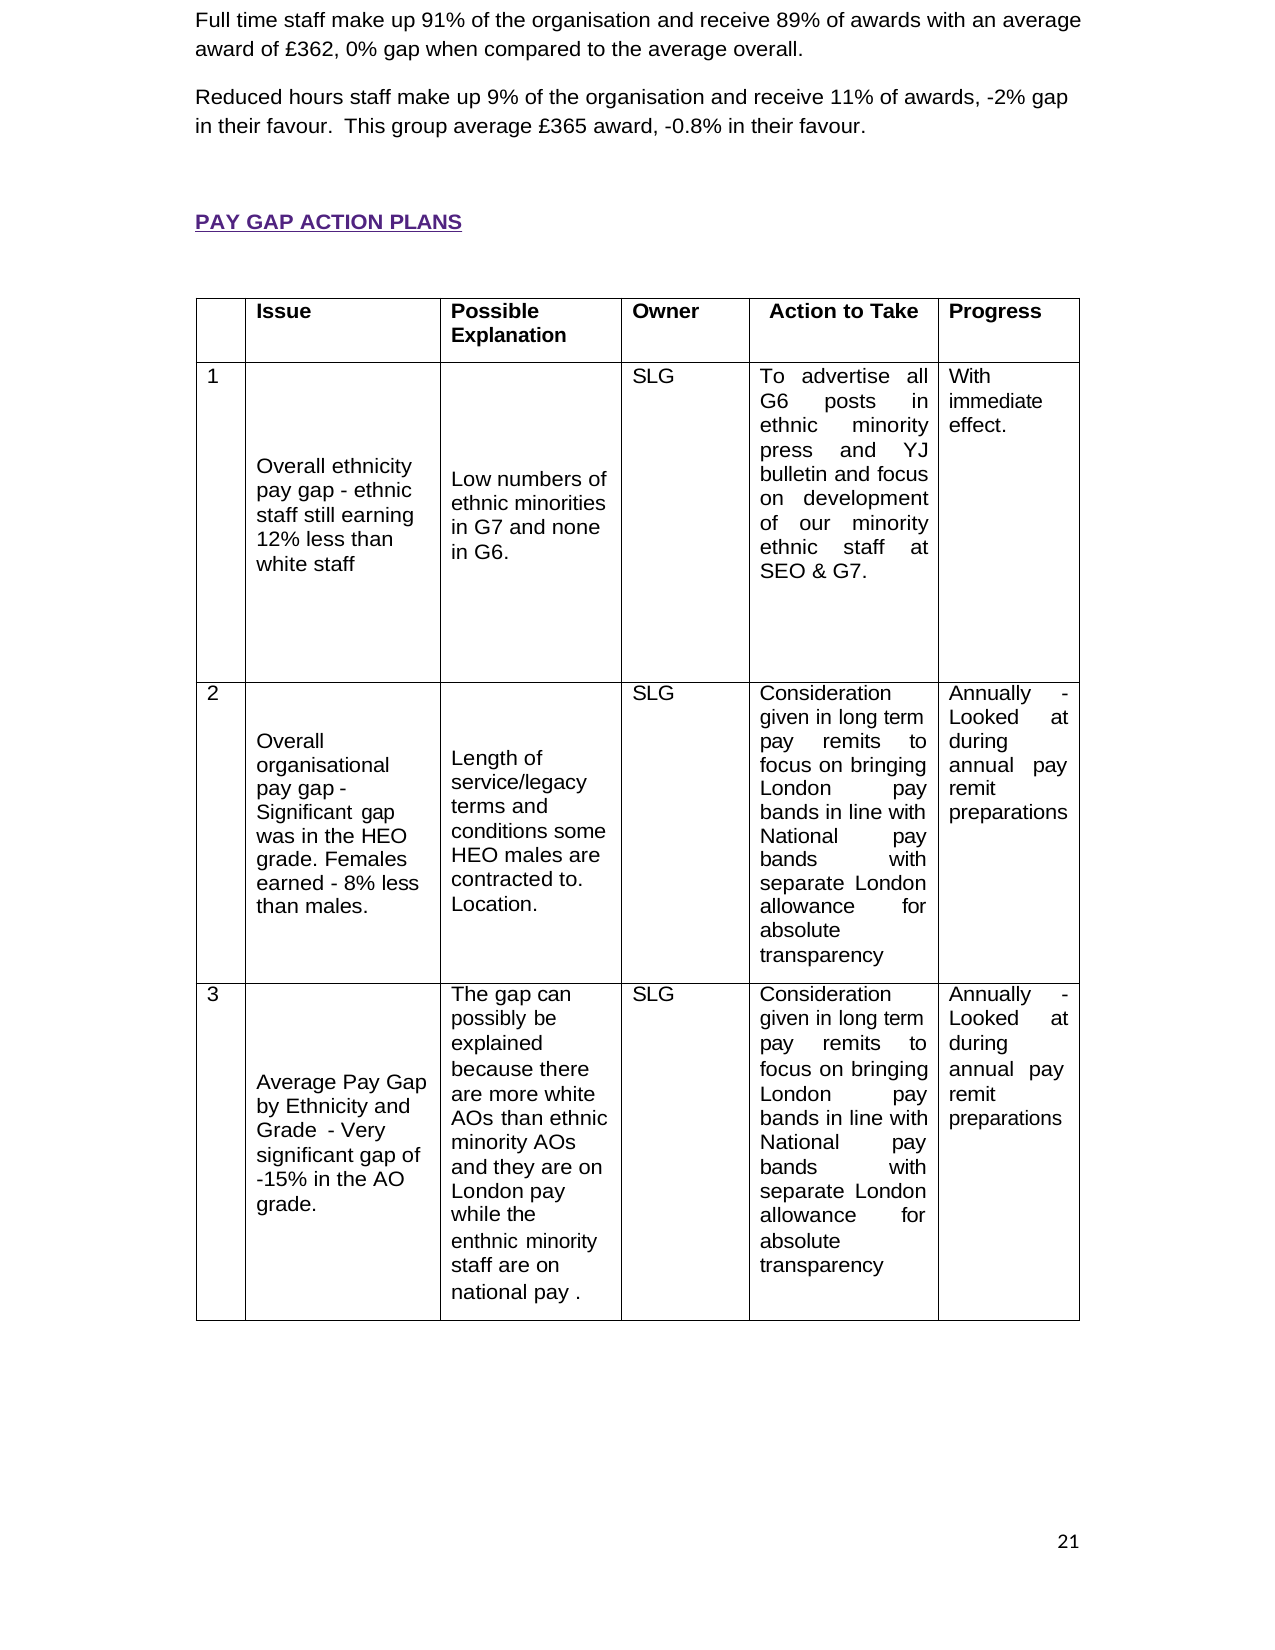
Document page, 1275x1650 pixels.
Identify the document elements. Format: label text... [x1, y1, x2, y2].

table_cell focus on bringing London pay bands in line with National pay bands with separate London allowance for [750, 1057, 938, 1230]
table_cell National pay [750, 825, 938, 848]
table_cell [622, 872, 749, 896]
table_cell annual pay [939, 754, 1079, 777]
table_header Progress [939, 299, 1079, 362]
table_cell [939, 848, 1079, 872]
table_header Issue [246, 299, 440, 362]
table_cell remit [939, 777, 1079, 801]
table_cell [197, 777, 245, 801]
table_cell [939, 825, 1079, 848]
table_cell [246, 1032, 440, 1057]
text Reduced hours staff make up 9% of the organisation and receive 11% of awards, -2% gap in their favour. This group average £365 award, -0.8% in their favour. [195, 85, 1083, 138]
table_cell London pay [750, 777, 938, 801]
table_cell Annually - [939, 683, 1079, 706]
table_header Possible Explanation [441, 299, 621, 362]
table_cell pay gap - [246, 777, 440, 801]
table_cell [939, 872, 1079, 896]
table_cell [246, 1007, 440, 1032]
table_cell Consideration [750, 984, 938, 1007]
table_cell [197, 919, 245, 943]
table_cell [622, 1255, 749, 1279]
table_cell [246, 919, 440, 943]
table_cell [622, 1280, 749, 1319]
table_cell Length of service/legacy terms and conditions some HEO males are contracted to. Location. [441, 683, 621, 982]
table_cell Overall [246, 730, 440, 753]
table_cell [622, 706, 749, 730]
table_cell [246, 984, 440, 1007]
table_cell [197, 1057, 245, 1230]
table_cell [246, 1230, 440, 1255]
table_cell The gap can [441, 984, 621, 1007]
table_cell grade. Females [246, 848, 440, 872]
table_header Owner [622, 299, 749, 362]
table_cell [197, 1230, 245, 1255]
table_cell [939, 919, 1079, 943]
table_cell [622, 943, 749, 982]
table_cell national pay . [441, 1280, 621, 1319]
table_cell Low numbers of ethnic minorities in G7 and none in G6. [441, 363, 621, 682]
table_cell transparency [750, 943, 938, 982]
table_cell annual pay remit preparations [939, 1057, 1079, 1230]
table_cell [197, 896, 245, 919]
table_cell [197, 872, 245, 896]
table_cell 3 [197, 984, 245, 1007]
table_cell absolute [750, 1230, 938, 1255]
table_cell [622, 777, 749, 801]
table_cell [197, 825, 245, 848]
table_cell [750, 1280, 938, 1319]
table_cell [246, 683, 440, 706]
table_cell To advertise all G6 posts in ethnic minority press and YJ bulletin and focus on development of our minority ethnic staff at SEO & G7. [750, 363, 938, 682]
text Full time staff make up 91% of the organisation and receive 89% of awards with an average award of £362, 0% gap when compared to the average overall. [195, 8, 1083, 61]
table_cell [197, 706, 245, 730]
table_cell [622, 896, 749, 919]
table_cell [622, 1032, 749, 1057]
table_cell preparations [939, 801, 1079, 824]
table_cell separate London [750, 872, 938, 896]
table_cell [622, 754, 749, 777]
table_cell 1 [197, 363, 245, 682]
table_cell bands in line with [750, 801, 938, 824]
table_cell [622, 730, 749, 753]
table_cell pay remits to [750, 1032, 938, 1057]
table_cell earned - 8% less [246, 872, 440, 896]
table_cell pay remits to [750, 730, 938, 753]
table_header [197, 299, 245, 362]
table_cell organisational [246, 754, 440, 777]
table_cell given in long term [750, 706, 938, 730]
table_cell transparency [750, 1255, 938, 1279]
table_cell [197, 1280, 245, 1319]
table_cell Consideration [750, 683, 938, 706]
table_cell Annually - [939, 984, 1079, 1007]
table_cell [197, 943, 245, 982]
table_cell [622, 848, 749, 872]
table_cell possibly be [441, 1007, 621, 1032]
table_cell bands with [750, 848, 938, 872]
table_cell given in long term [750, 1007, 938, 1032]
table_cell [939, 1280, 1079, 1319]
table_cell [246, 1255, 440, 1279]
table_cell [622, 1230, 749, 1255]
table_header Action to Take [750, 299, 938, 362]
table_cell [939, 1230, 1079, 1255]
table_cell [622, 825, 749, 848]
table_cell With immediate effect. [939, 363, 1079, 682]
text PAY GAP ACTION PLANS [195, 209, 1162, 233]
table_cell SLG [622, 984, 749, 1007]
table_cell Average Pay Gap by Ethnicity and Grade - Very significant gap of -15% in the AO grade. [246, 1057, 440, 1230]
table_cell [939, 943, 1079, 982]
table_cell Looked at [939, 706, 1079, 730]
table_cell [622, 801, 749, 824]
table_cell [197, 848, 245, 872]
table_cell was in the HEO [246, 825, 440, 848]
table_cell 2 [197, 683, 245, 706]
table_cell staff are on [441, 1255, 621, 1279]
table_cell [622, 1057, 749, 1230]
table_cell [939, 1255, 1079, 1279]
table_cell than males. [246, 896, 440, 919]
table_cell during [939, 730, 1079, 753]
table_cell [197, 801, 245, 824]
table_cell Looked at [939, 1007, 1079, 1032]
table_cell absolute [750, 919, 938, 943]
table_cell [197, 730, 245, 753]
table_cell because there are more white AOs than ethnic minority AOs and they are on London pay while the [441, 1057, 621, 1230]
table_cell SLG [622, 683, 749, 706]
table_cell Overall ethnicity pay gap - ethnic staff still earning 12% less than white staff [246, 363, 440, 682]
table_cell [197, 1255, 245, 1279]
table_cell focus on bringing [750, 754, 938, 777]
table_cell [197, 1032, 245, 1057]
table_cell [622, 1007, 749, 1032]
table_cell SLG [622, 363, 749, 682]
table_cell allowance for [750, 896, 938, 919]
table_cell [197, 1007, 245, 1032]
table_cell enthnic minority [441, 1230, 621, 1255]
table_cell Significant gap [246, 801, 440, 824]
table_cell [197, 754, 245, 777]
table_cell [246, 1280, 440, 1319]
table_cell [246, 706, 440, 730]
table_cell [939, 896, 1079, 919]
table_cell [246, 943, 440, 982]
table_cell [622, 919, 749, 943]
table_cell explained [441, 1032, 621, 1057]
table_cell during [939, 1032, 1079, 1057]
